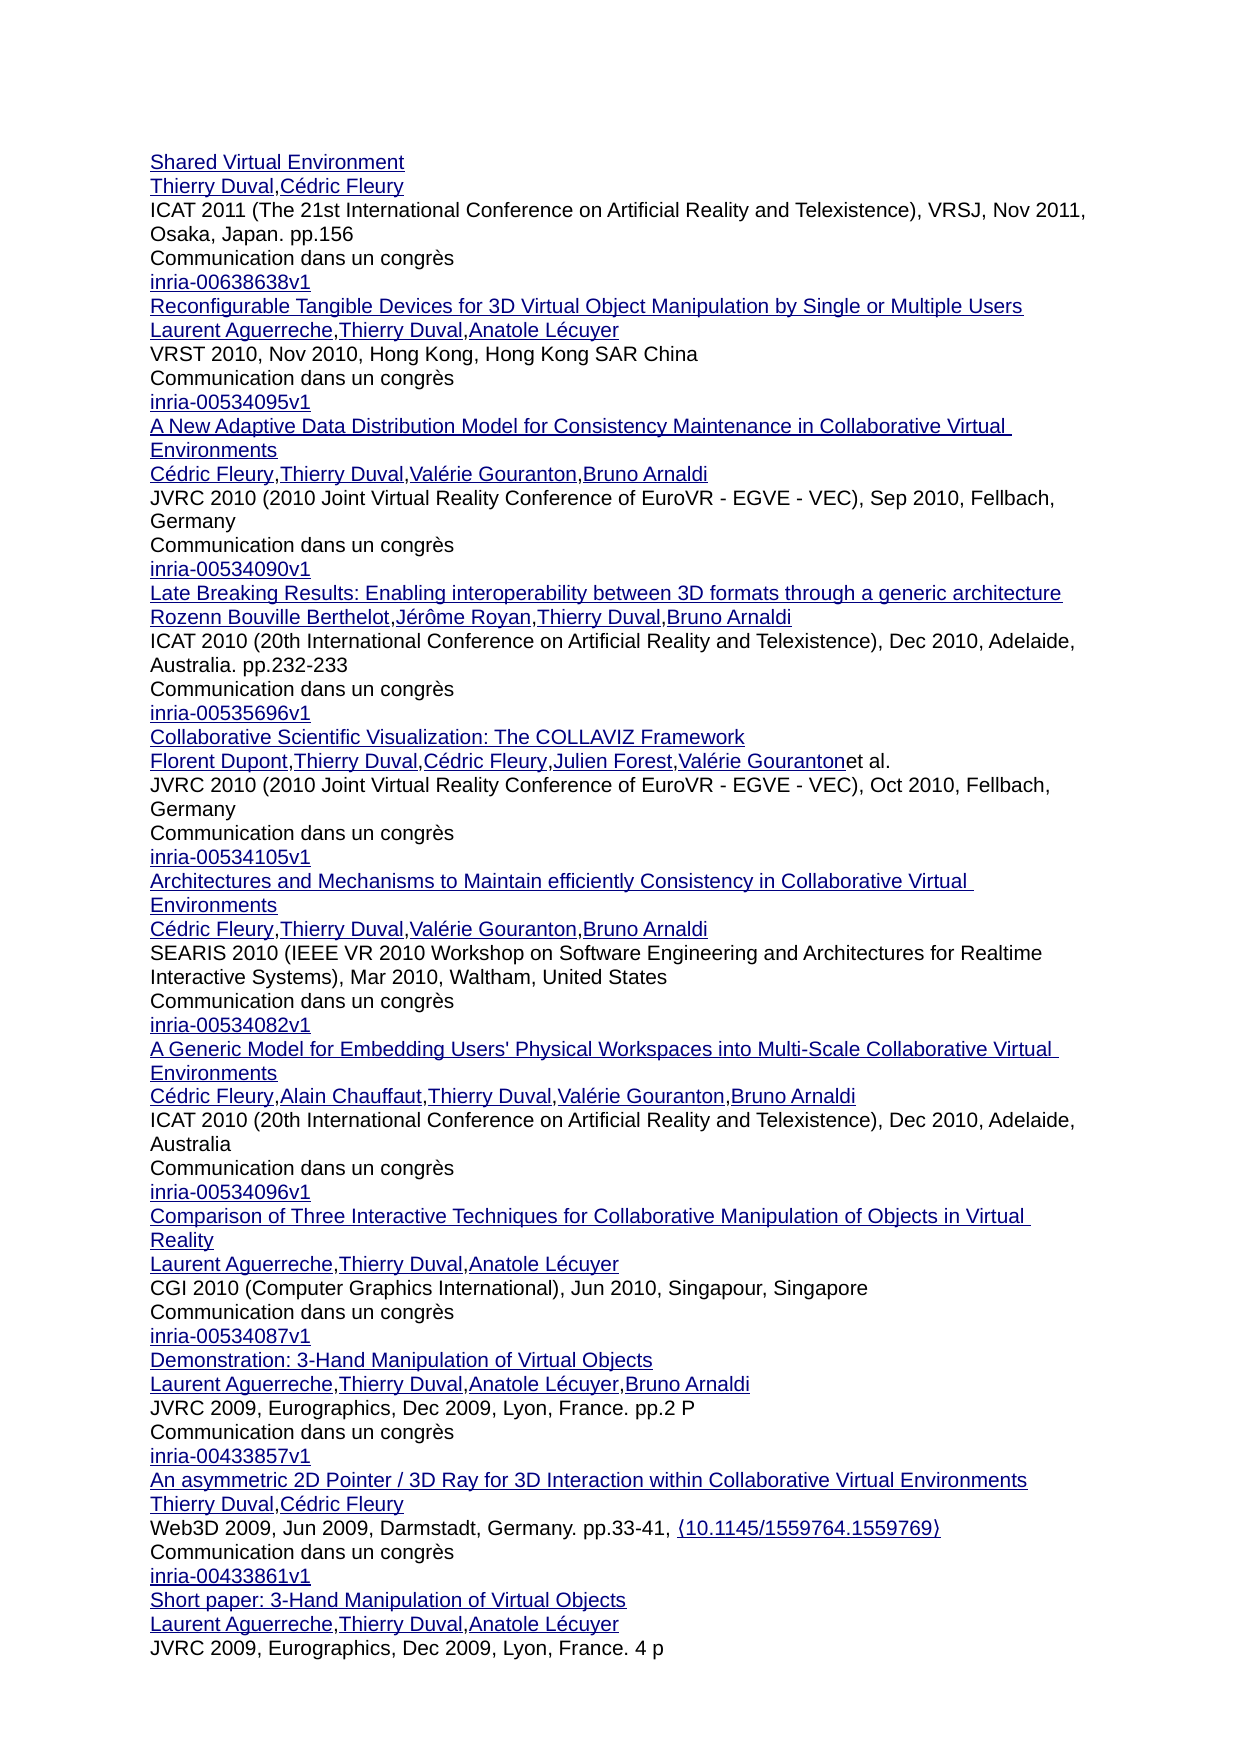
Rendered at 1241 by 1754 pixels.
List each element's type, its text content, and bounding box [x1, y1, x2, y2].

table_cell A New Adaptive Data Distribution Model for Consistency Maintenance in Collaborative Virtual Environments Cédric Fleury,Thierry Duval,Valérie Gouranton,Bruno Arnaldi JVRC 2010 (2010 Joint Virtual Reality Conference of EuroVR - EGVE - VEC), Sep 2010, Fellbach, Germany Communication dans un congrès inria-00534090v1 [150, 414, 1090, 581]
table_cell Reconfigurable Tangible Devices for 3D Virtual Object Manipulation by Single or Multiple Users Laurent Aguerreche,Thierry Duval,Anatole Lécuyer VRST 2010, Nov 2010, Hong Kong, Hong Kong SAR China Communication dans un congrès inria-00534095v1 [150, 294, 1090, 413]
table_cell Demonstration: 3-Hand Manipulation of Virtual Objects Laurent Aguerreche,Thierry Duval,Anatole Lécuyer,Bruno Arnaldi JVRC 2009, Eurographics, Dec 2009, Lyon, France. pp.2 P Communication dans un congrès inria-00433857v1 [150, 1348, 1090, 1468]
table_cell An asymmetric 2D Pointer / 3D Ray for 3D Interaction within Collaborative Virtual Environments Thierry Duval,Cédric Fleury Web3D 2009, Jun 2009, Darmstadt, Germany. pp.33-41, ⟨10.1145/1559764.1559769⟩ Communication dans un congrès inria-00433861v1 [150, 1468, 1090, 1587]
table_cell A Generic Model for Embedding Users' Physical Workspaces into Multi-Scale Collaborative Virtual Environments Cédric Fleury,Alain Chauffaut,Thierry Duval,Valérie Gouranton,Bruno Arnaldi ICAT 2010 (20th International Conference on Artificial Reality and Telexistence), Dec 2010, Adelaide, Australia Communication dans un congrès inria-00534096v1 [150, 1036, 1090, 1204]
table_cell Comparison of Three Interactive Techniques for Collaborative Manipulation of Objects in Virtual Reality Laurent Aguerreche,Thierry Duval,Anatole Lécuyer CGI 2010 (Computer Graphics International), Jun 2010, Singapour, Singapore Communication dans un congrès inria-00534087v1 [150, 1204, 1090, 1348]
table_cell Architectures and Mechanisms to Maintain efficiently Consistency in Collaborative Virtual Environments Cédric Fleury,Thierry Duval,Valérie Gouranton,Bruno Arnaldi SEARIS 2010 (IEEE VR 2010 Workshop on Software Engineering and Architectures for Realtime Interactive Systems), Mar 2010, Waltham, United States Communication dans un congrès inria-00534082v1 [150, 869, 1090, 1036]
table_cell Shared Virtual Environment Thierry Duval,Cédric Fleury ICAT 2011 (The 21st International Conference on Artificial Reality and Telexistence), VRSJ, Nov 2011, Osaka, Japan. pp.156 Communication dans un congrès inria-00638638v1 [150, 150, 1090, 294]
table_cell Short paper: 3-Hand Manipulation of Virtual Objects Laurent Aguerreche,Thierry Duval,Anatole Lécuyer JVRC 2009, Eurographics, Dec 2009, Lyon, France. 4 p [150, 1588, 1090, 1659]
table_cell Late Breaking Results: Enabling interoperability between 3D formats through a generic architecture Rozenn Bouville Berthelot,Jérôme Royan,Thierry Duval,Bruno Arnaldi ICAT 2010 (20th International Conference on Artificial Reality and Telexistence), Dec 2010, Adelaide, Australia. pp.232-233 Communication dans un congrès inria-00535696v1 [150, 581, 1090, 725]
table_cell Collaborative Scientific Visualization: The COLLAVIZ Framework Florent Dupont,Thierry Duval,Cédric Fleury,Julien Forest,Valérie Gourantonet al. JVRC 2010 (2010 Joint Virtual Reality Conference of EuroVR - EGVE - VEC), Oct 2010, Fellbach, Germany Communication dans un congrès inria-00534105v1 [150, 725, 1090, 869]
